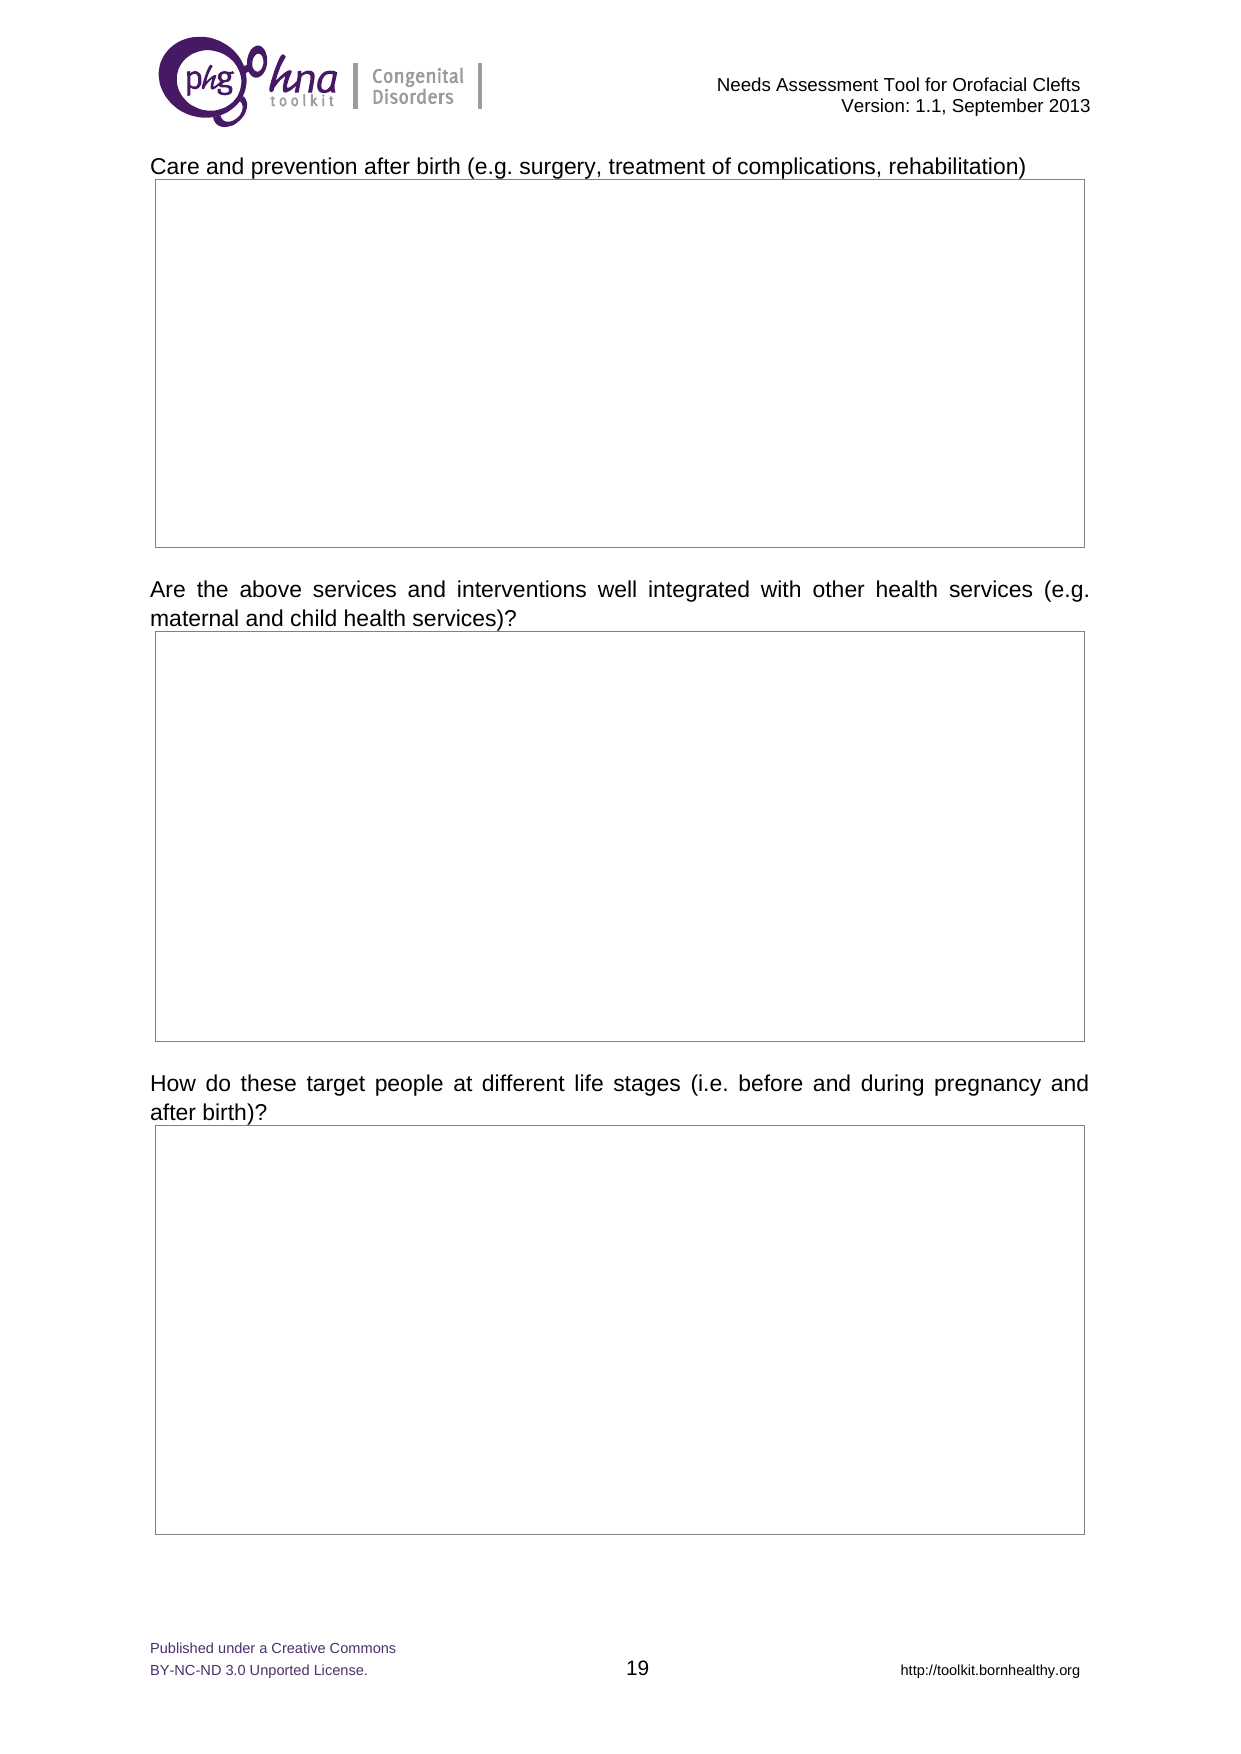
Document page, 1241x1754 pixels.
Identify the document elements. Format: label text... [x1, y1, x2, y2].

subtitle Are the above services and interventions well integrated with other health services (e.g. maternal and child health services)? [150, 573, 1090, 631]
subtitle How do these target people at different life stages (i.e. before and during pregnancy and after birth)? [150, 1067, 1090, 1125]
subtitle Care and prevention after birth (e.g. surgery, treatment of complications, rehabilitation) [150, 150, 1090, 179]
